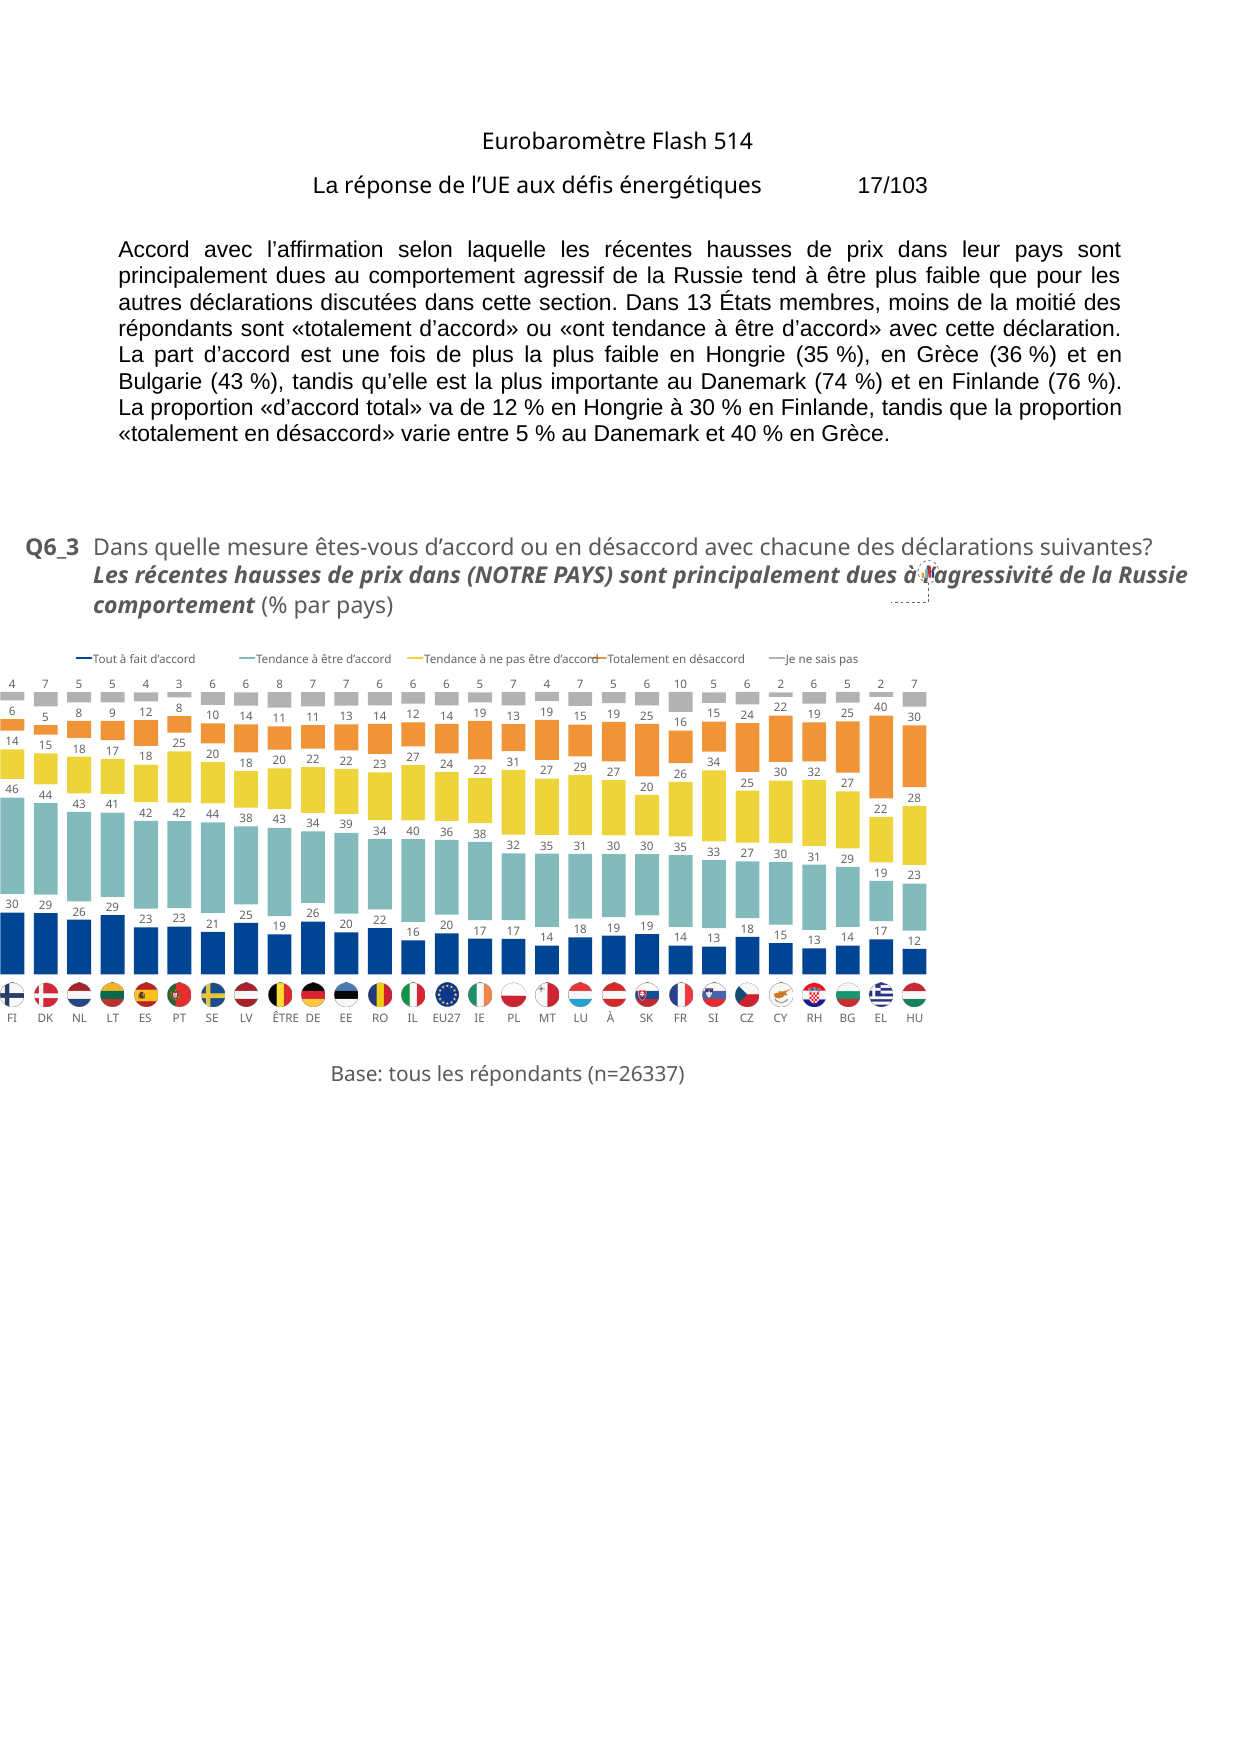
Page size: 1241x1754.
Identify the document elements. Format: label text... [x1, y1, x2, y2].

picture [702, 982, 726, 1007]
picture [401, 982, 425, 1007]
picture [735, 982, 759, 1007]
picture [535, 982, 559, 1007]
picture [0, 982, 24, 1007]
picture [67, 982, 91, 1007]
picture [635, 982, 659, 1007]
picture [802, 982, 826, 1007]
picture [334, 982, 358, 1007]
picture [902, 982, 926, 1007]
picture [134, 982, 158, 1007]
picture [669, 982, 693, 1007]
text Accord avec l’affirmation selon laquelle les récentes hausses de prix dans leur pays sont principalement dues au comportement agressif de la Russie tend à être plus faible que pour les autres déclarations discutées dans cette section. Dans 13 États membres, moins de la moitié des répondants sont «totalement d’accord» ou «ont tendance à être d’accord» avec cette déclaration. La part d’accord est une fois de plus la plus faible en Hongrie (35 %), en Grèce (36 %) et en Bulgarie (43 %), tandis qu’elle est la plus importante au Danemark (74 %) et en Finlande (76 %). La proportion «d’accord total» va de 12 % en Hongrie à 30 % en Finlande, tandis que la proportion «totalement en désaccord» varie entre 5 % au Danemark et 40 % en Grèce. [118, 236, 1122, 447]
picture [869, 982, 893, 1007]
picture [468, 982, 492, 1007]
picture [301, 982, 325, 1007]
picture [501, 982, 526, 1007]
picture [268, 982, 292, 1007]
picture [435, 982, 459, 1007]
picture [368, 982, 392, 1007]
picture [34, 982, 58, 1007]
picture [167, 982, 191, 1007]
picture [836, 982, 860, 1007]
picture [769, 982, 793, 1007]
picture [100, 982, 124, 1007]
picture [568, 982, 592, 1007]
picture [234, 982, 258, 1007]
picture [201, 982, 225, 1007]
picture [602, 982, 626, 1007]
